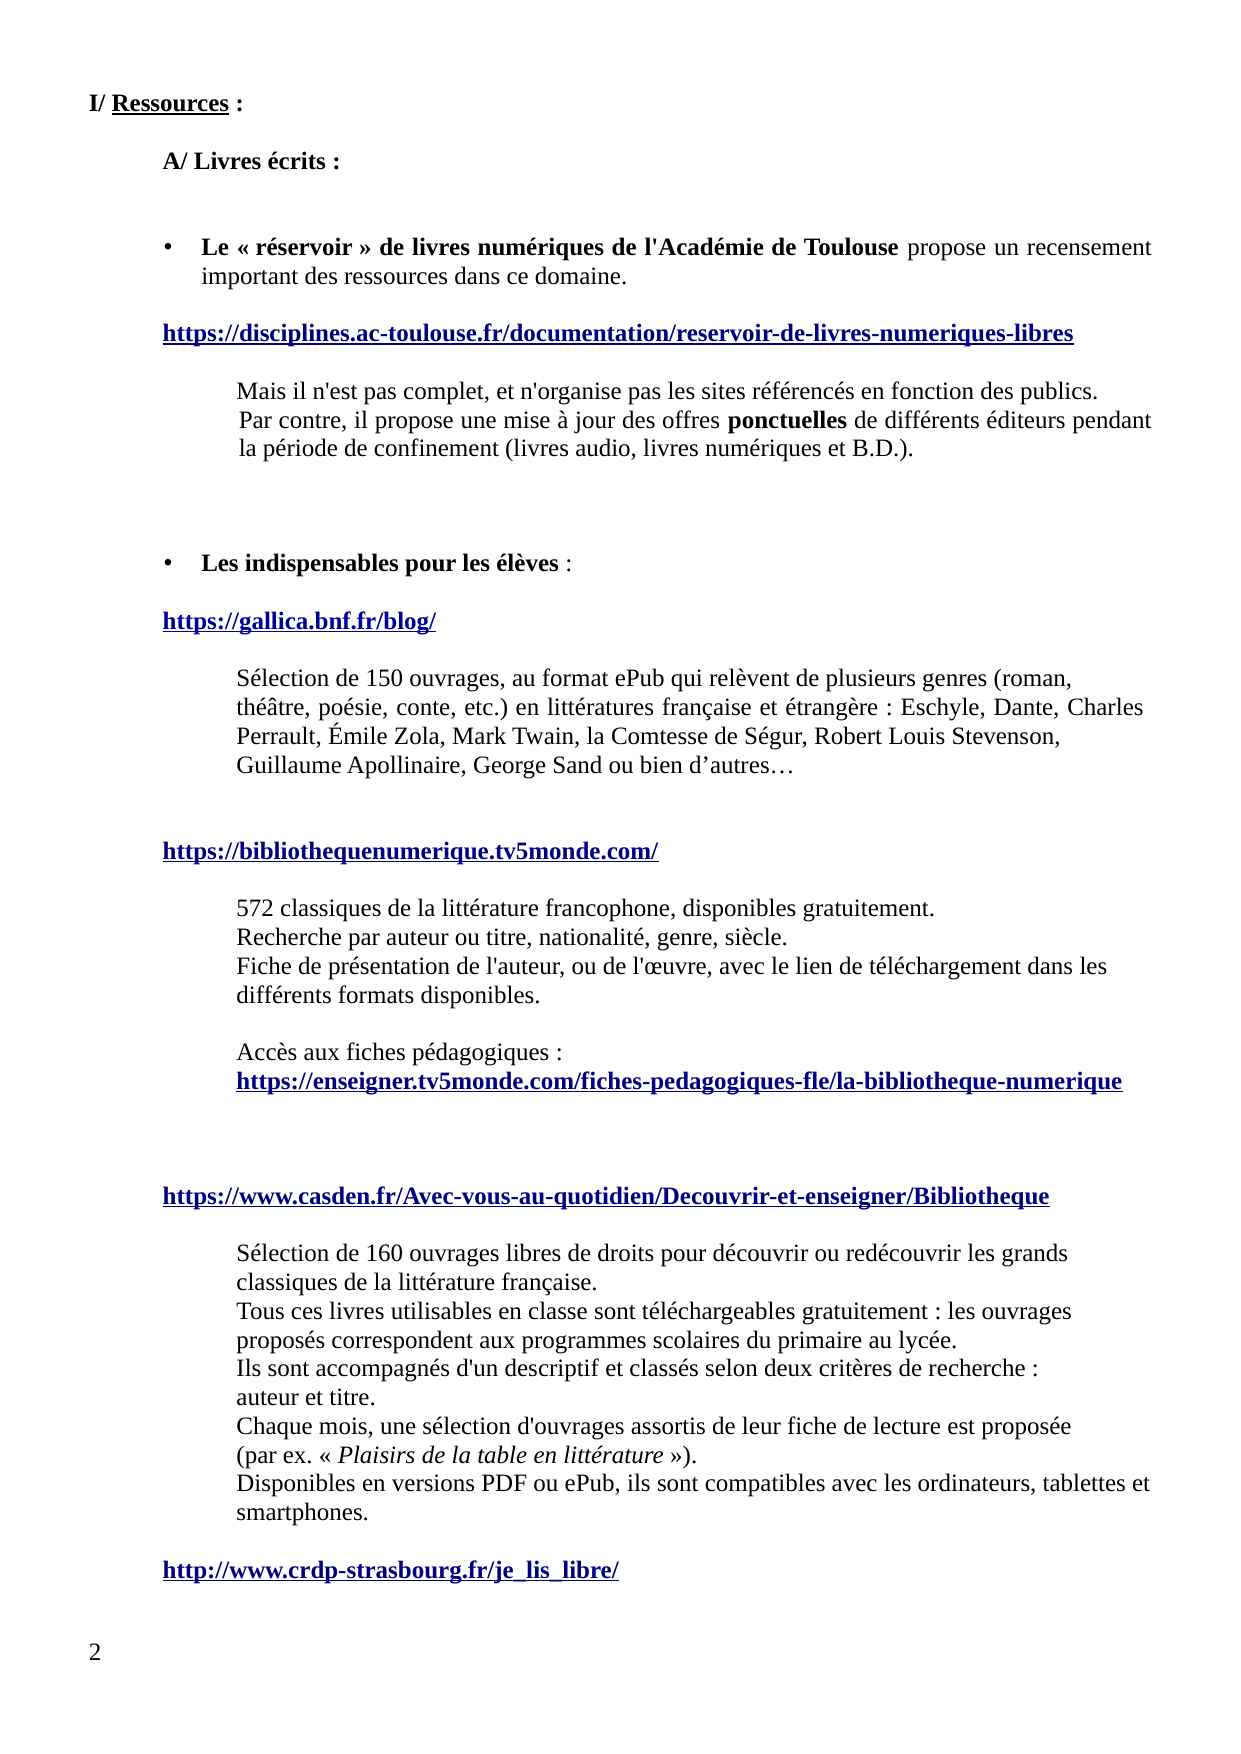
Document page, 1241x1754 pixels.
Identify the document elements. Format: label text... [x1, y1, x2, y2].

text Accès aux fiches pédagogiques : [88, 1037, 1152, 1066]
text Fiche de présentation de l'auteur, ou de l'œuvre, avec le lien de téléchargement dans les différents formats disponibles. [88, 951, 1152, 1008]
text Mais il n'est pas complet, et n'organise pas les sites référencés en fonction des publics. [88, 376, 1152, 405]
text Recherche par auteur ou titre, nationalité, genre, siècle. [88, 922, 1152, 951]
text https://gallica.bnf.fr/blog/ [88, 606, 1152, 635]
text Chaque mois, une sélection d'ouvrages assortis de leur fiche de lecture est proposée (par ex. « Plaisirs de la table en littérature »). [88, 1411, 1152, 1468]
text I/ Ressources : [88, 88, 1152, 117]
text Disponibles en versions PDF ou ePub, ils sont compatibles avec les ordinateurs, tablettes et smartphones. [88, 1468, 1152, 1526]
text A/ Livres écrits : [88, 146, 1152, 175]
text 572 classiques de la littérature francophone, disponibles gratuitement. [88, 893, 1152, 922]
list Le « réservoir » de livres numériques de l'Académie de Toulouse propose un recensement important des ressources dans ce domaine. [163, 232, 1152, 290]
list Les indispensables pour les élèves : [163, 548, 1152, 577]
text Sélection de 160 ouvrages libres de droits pour découvrir ou redécouvrir les grands classiques de la littérature française. [88, 1238, 1152, 1296]
list Par contre, il propose une mise à jour des offres ponctuelles de différents éditeurs pendant la période de confinement (livres audio, livres numériques et B.D.). [201, 405, 1152, 462]
text https://www.casden.fr/Avec-vous-au-quotidien/Decouvrir-et-enseigner/Bibliotheque [88, 1181, 1152, 1210]
text Tous ces livres utilisables en classe sont téléchargeables gratuitement : les ouvrages proposés correspondent aux programmes scolaires du primaire au lycée. [88, 1296, 1152, 1353]
text Sélection de 150 ouvrages, au format ePub qui relèvent de plusieurs genres (roman, théâtre, poésie, conte, etc.) en littératures française et étrangère : Eschyle, Dante, Charles Perrault, Émile Zola, Mark Twain, la Comtesse de Ségur, Robert Louis Stevenson, Guillaume Apollinaire, George Sand ou bien d’autres… [88, 663, 1152, 778]
text https://disciplines.ac-toulouse.fr/documentation/reservoir-de-livres-numeriques-libres [88, 318, 1152, 347]
text https://bibliothequenumerique.tv5monde.com/ [88, 836, 1152, 865]
text Ils sont accompagnés d'un descriptif et classés selon deux critères de recherche : auteur et titre. [88, 1353, 1152, 1411]
text http://www.crdp-strasbourg.fr/je_lis_libre/ [88, 1555, 1152, 1583]
text https://enseigner.tv5monde.com/fiches-pedagogiques-fle/la-bibliotheque-numerique [88, 1066, 1152, 1095]
